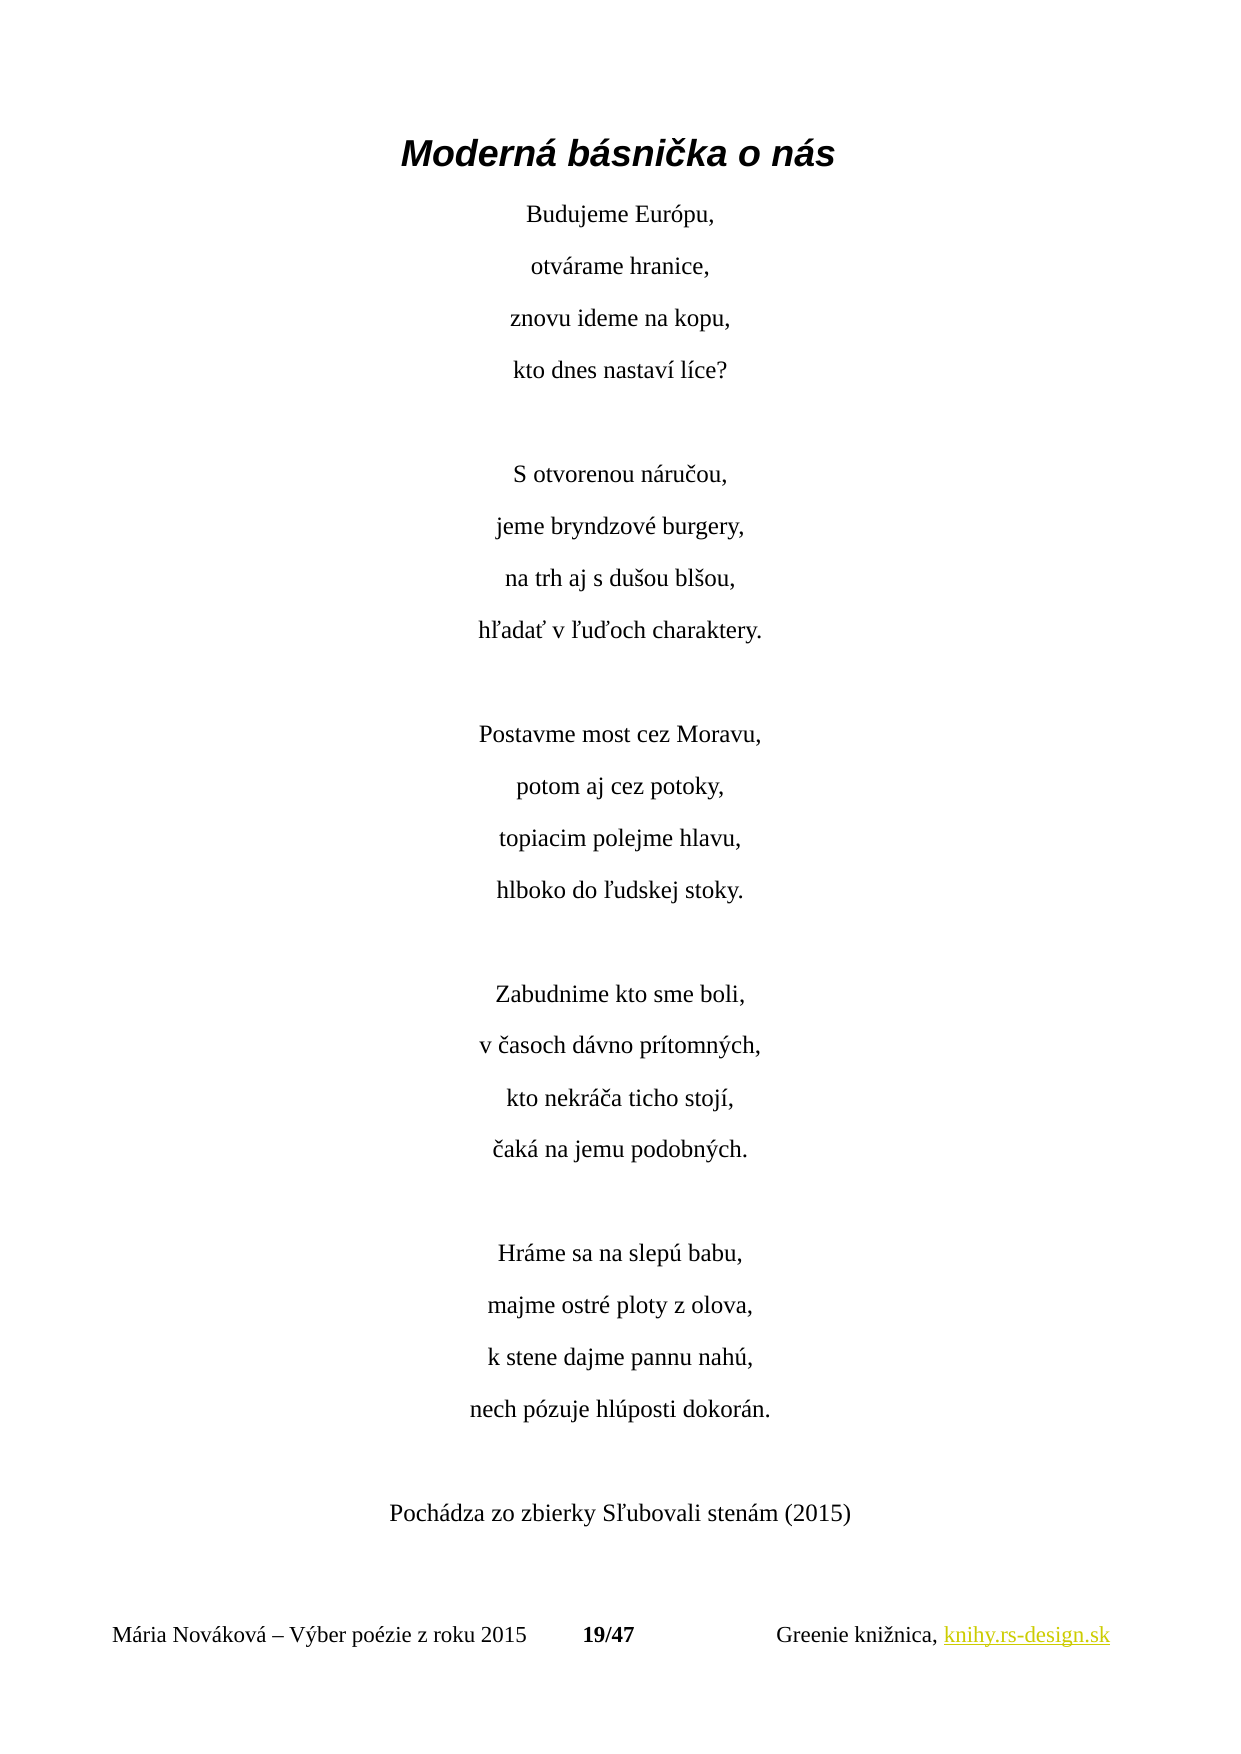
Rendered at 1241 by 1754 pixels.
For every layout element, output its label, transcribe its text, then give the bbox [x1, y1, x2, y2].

text k stene dajme pannu nahú, [106, 1342, 1134, 1371]
text v časoch dávno prítomných, [106, 1031, 1134, 1059]
text S otvorenou náručou, [106, 459, 1134, 488]
text kto nekráča ticho stojí, [106, 1083, 1134, 1111]
text kto dnes nastaví líce? [106, 355, 1134, 384]
text Budujeme Európu, [106, 199, 1134, 228]
text Pochádza zo zbierky Sľubovali stenám (2015) [106, 1498, 1134, 1527]
text čaká na jemu podobných. [106, 1134, 1134, 1163]
text otvárame hranice, [106, 251, 1134, 280]
text majme ostré ploty z olova, [106, 1291, 1134, 1319]
text Zabudnime kto sme boli, [106, 979, 1134, 1007]
text nech pózuje hlúposti dokorán. [106, 1394, 1134, 1423]
text potom aj cez potoky, [106, 771, 1134, 799]
text topiacim polejme hlavu, [106, 823, 1134, 851]
text znovu ideme na kopu, [106, 303, 1134, 332]
text Hráme sa na slepú babu, [106, 1238, 1134, 1267]
subtitle Moderná básnička o nás [106, 131, 1134, 174]
text hľadať v ľuďoch charaktery. [106, 615, 1134, 643]
text hlboko do ľudskej stoky. [106, 875, 1134, 903]
text na trh aj s dušou blšou, [106, 563, 1134, 592]
text Postavme most cez Moravu, [106, 719, 1134, 747]
text jeme bryndzové burgery, [106, 511, 1134, 539]
